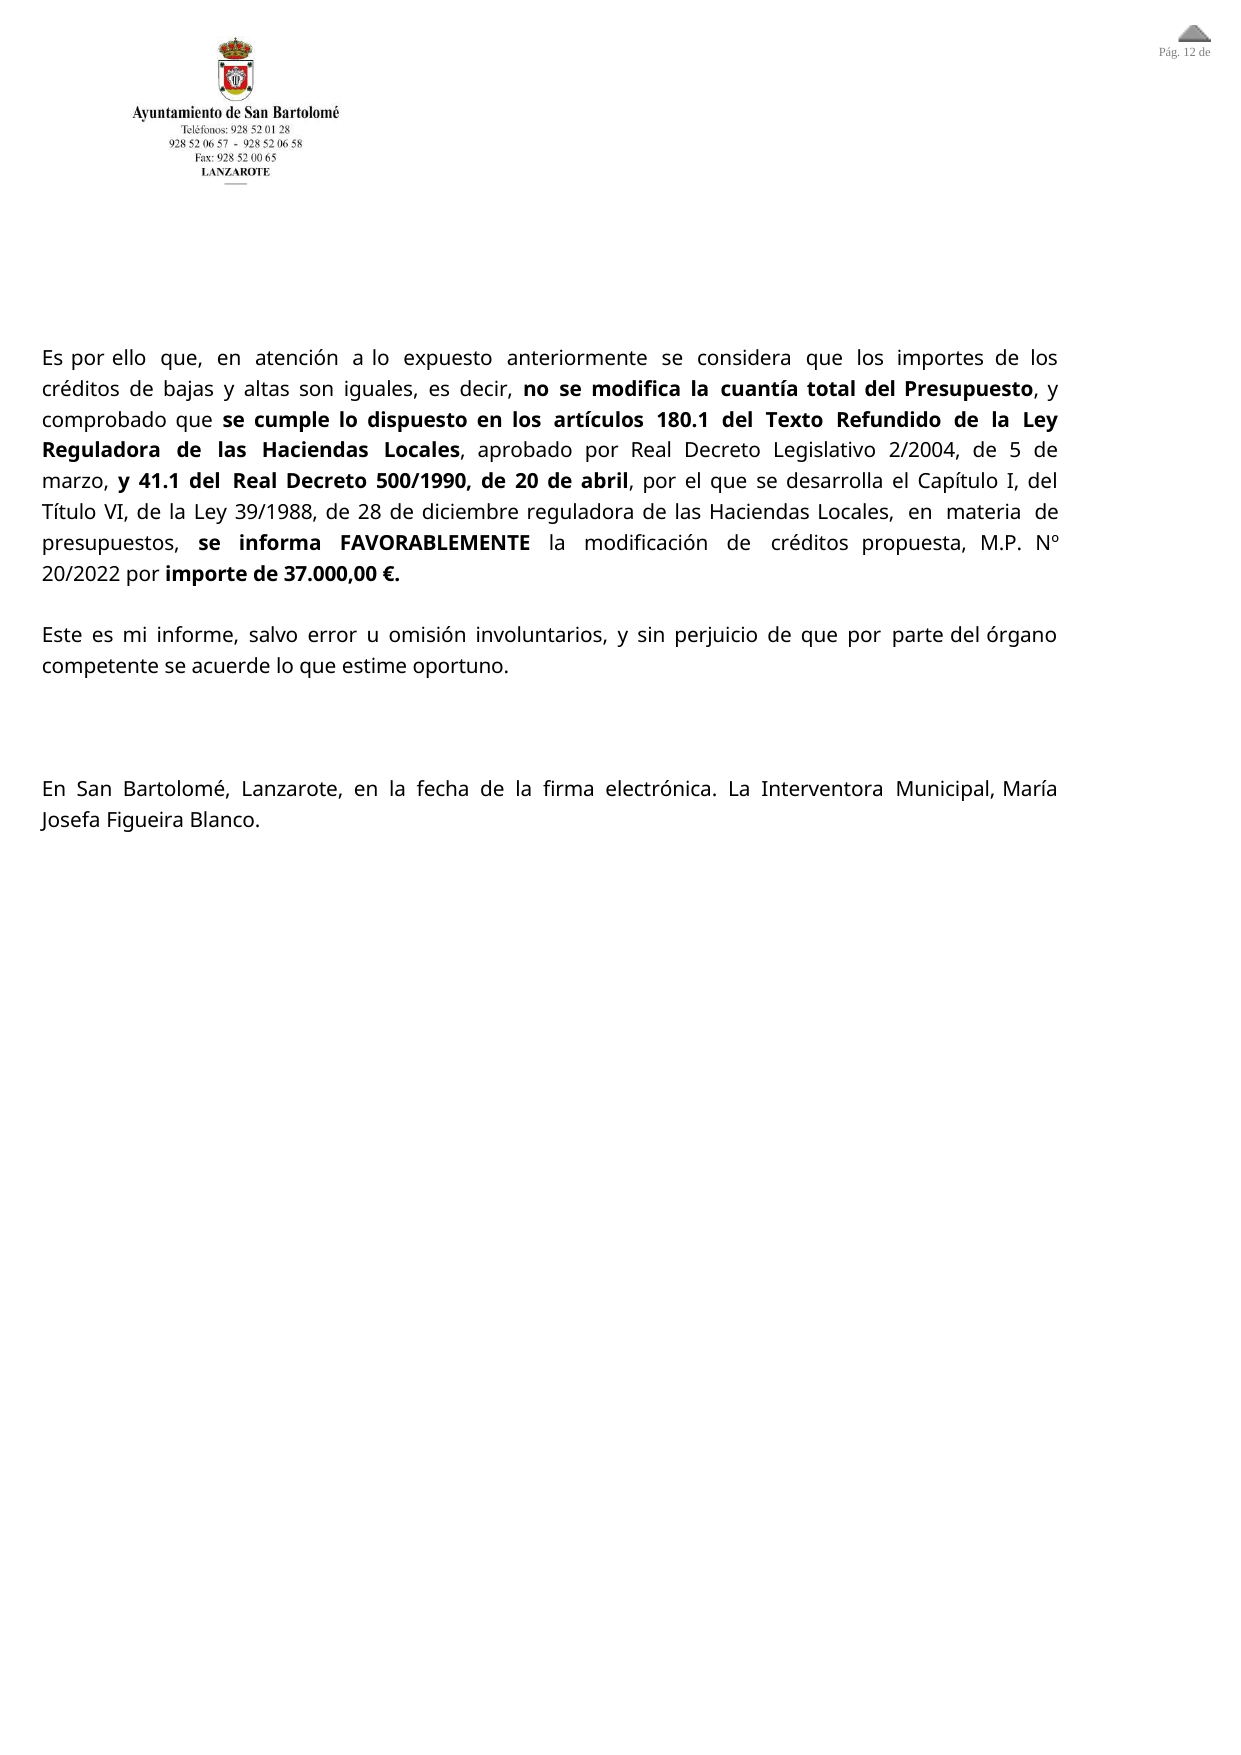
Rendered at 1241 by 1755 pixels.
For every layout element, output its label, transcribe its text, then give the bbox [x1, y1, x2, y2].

picture [130, 36, 342, 186]
text Este es mi informe, salvo error u omisión involuntarios, y sin perjuicio de que por parte del órgano competente se acuerde lo que estime oportuno. [42, 621, 1058, 679]
picture [1177, 25, 1211, 42]
text Es por ello que, en atención a lo expuesto anteriormente se considera que los importes de los créditos de bajas y altas son iguales, es decir, no se modifica la cuantía total del Presupuesto, y comprobado que se cumple lo dispuesto en los artículos 180.1 del Texto Refundido de la Ley Reguladora de las Haciendas Locales, aprobado por Real Decreto Legislativo 2/2004, de 5 de marzo, y 41.1 del Real Decreto 500/1990, de 20 de abril, por el que se desarrolla el Capítulo I, del Título VI, de la Ley 39/1988, de 28 de diciembre reguladora de las Haciendas Locales, en materia de presupuestos, se informa FAVORABLEMENTE la modificación de créditos propuesta, M.P. Nº 20/2022 por importe de 37.000,00 €. [42, 343, 1059, 588]
text En San Bartolomé, Lanzarote, en la fecha de la firma electrónica. La Interventora Municipal, María Josefa Figueira Blanco. [42, 774, 1058, 834]
